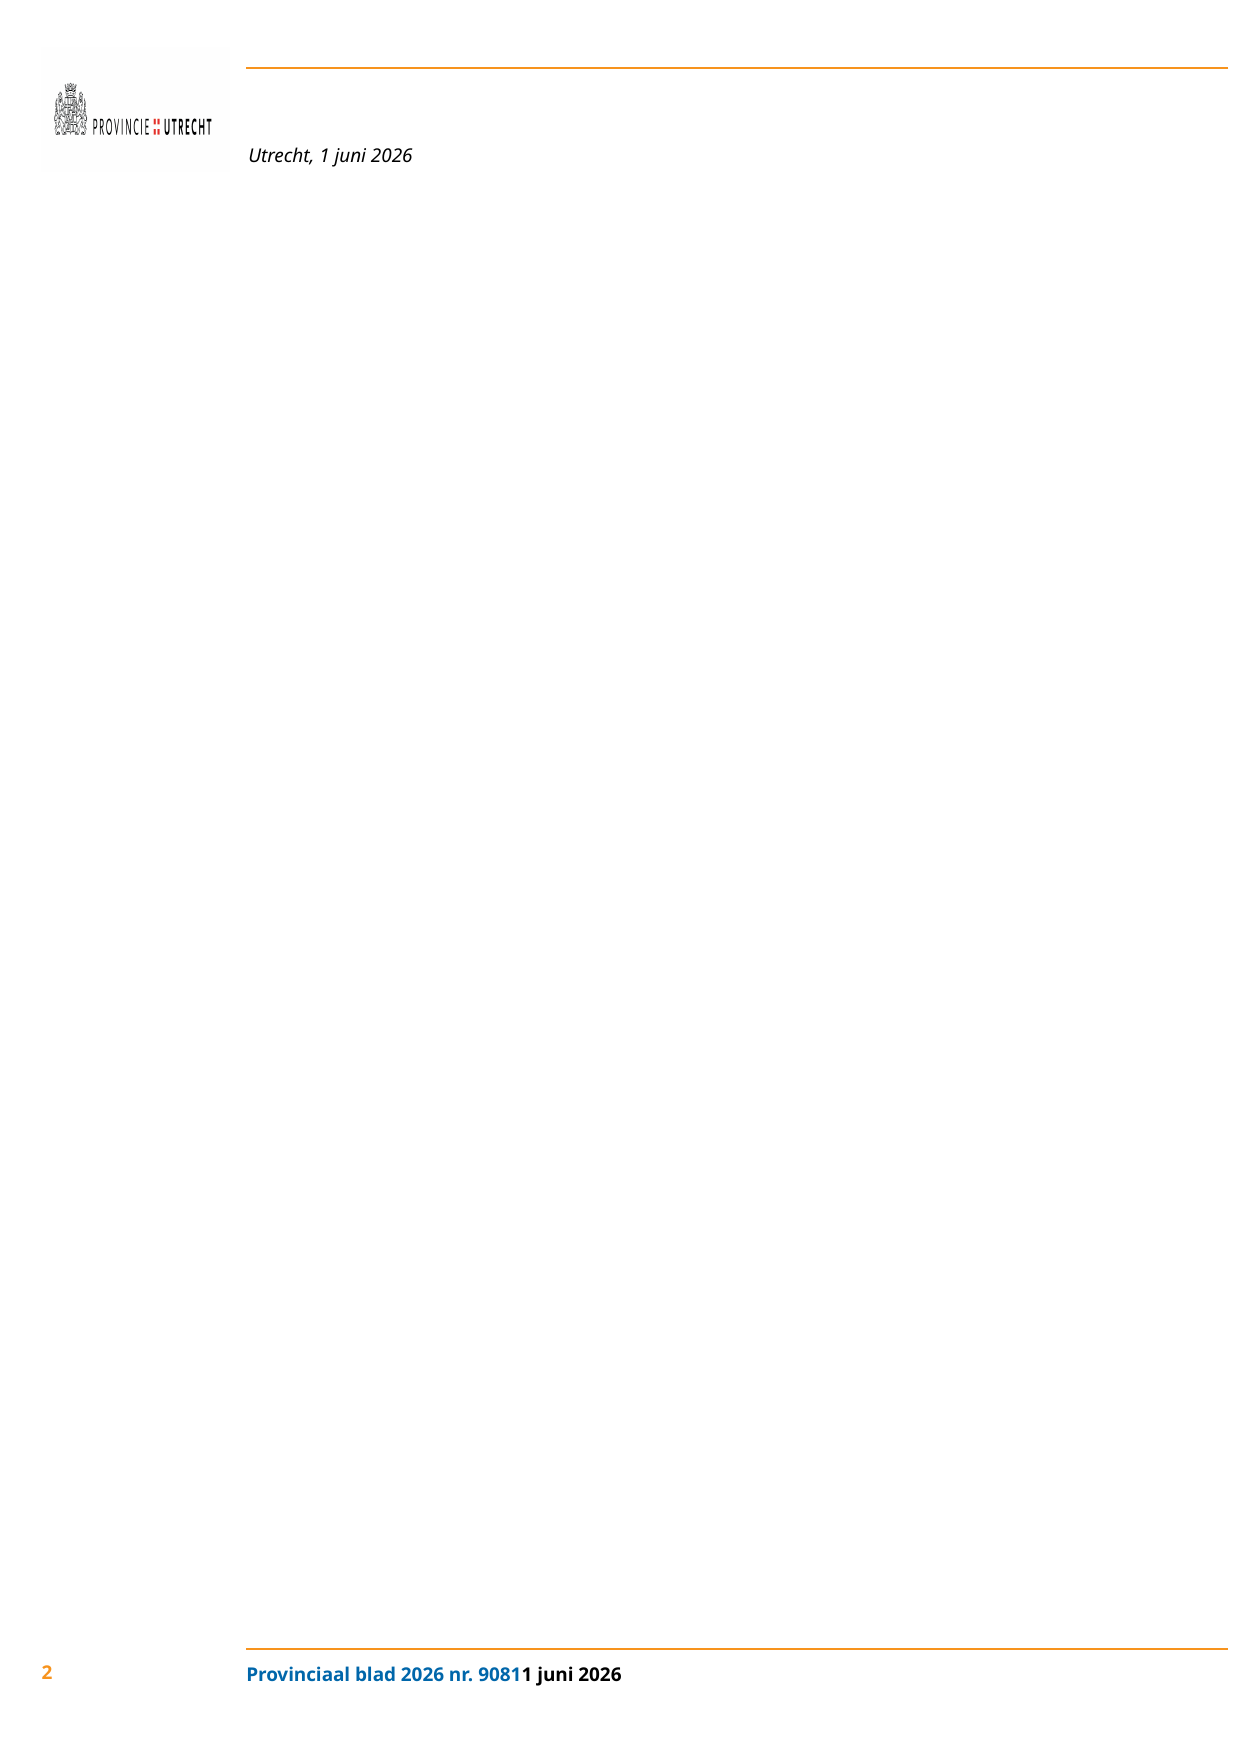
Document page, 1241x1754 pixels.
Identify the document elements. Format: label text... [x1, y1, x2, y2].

text Utrecht, 1 juni 2026 [248, 143, 1152, 168]
picture [41, 47, 231, 172]
